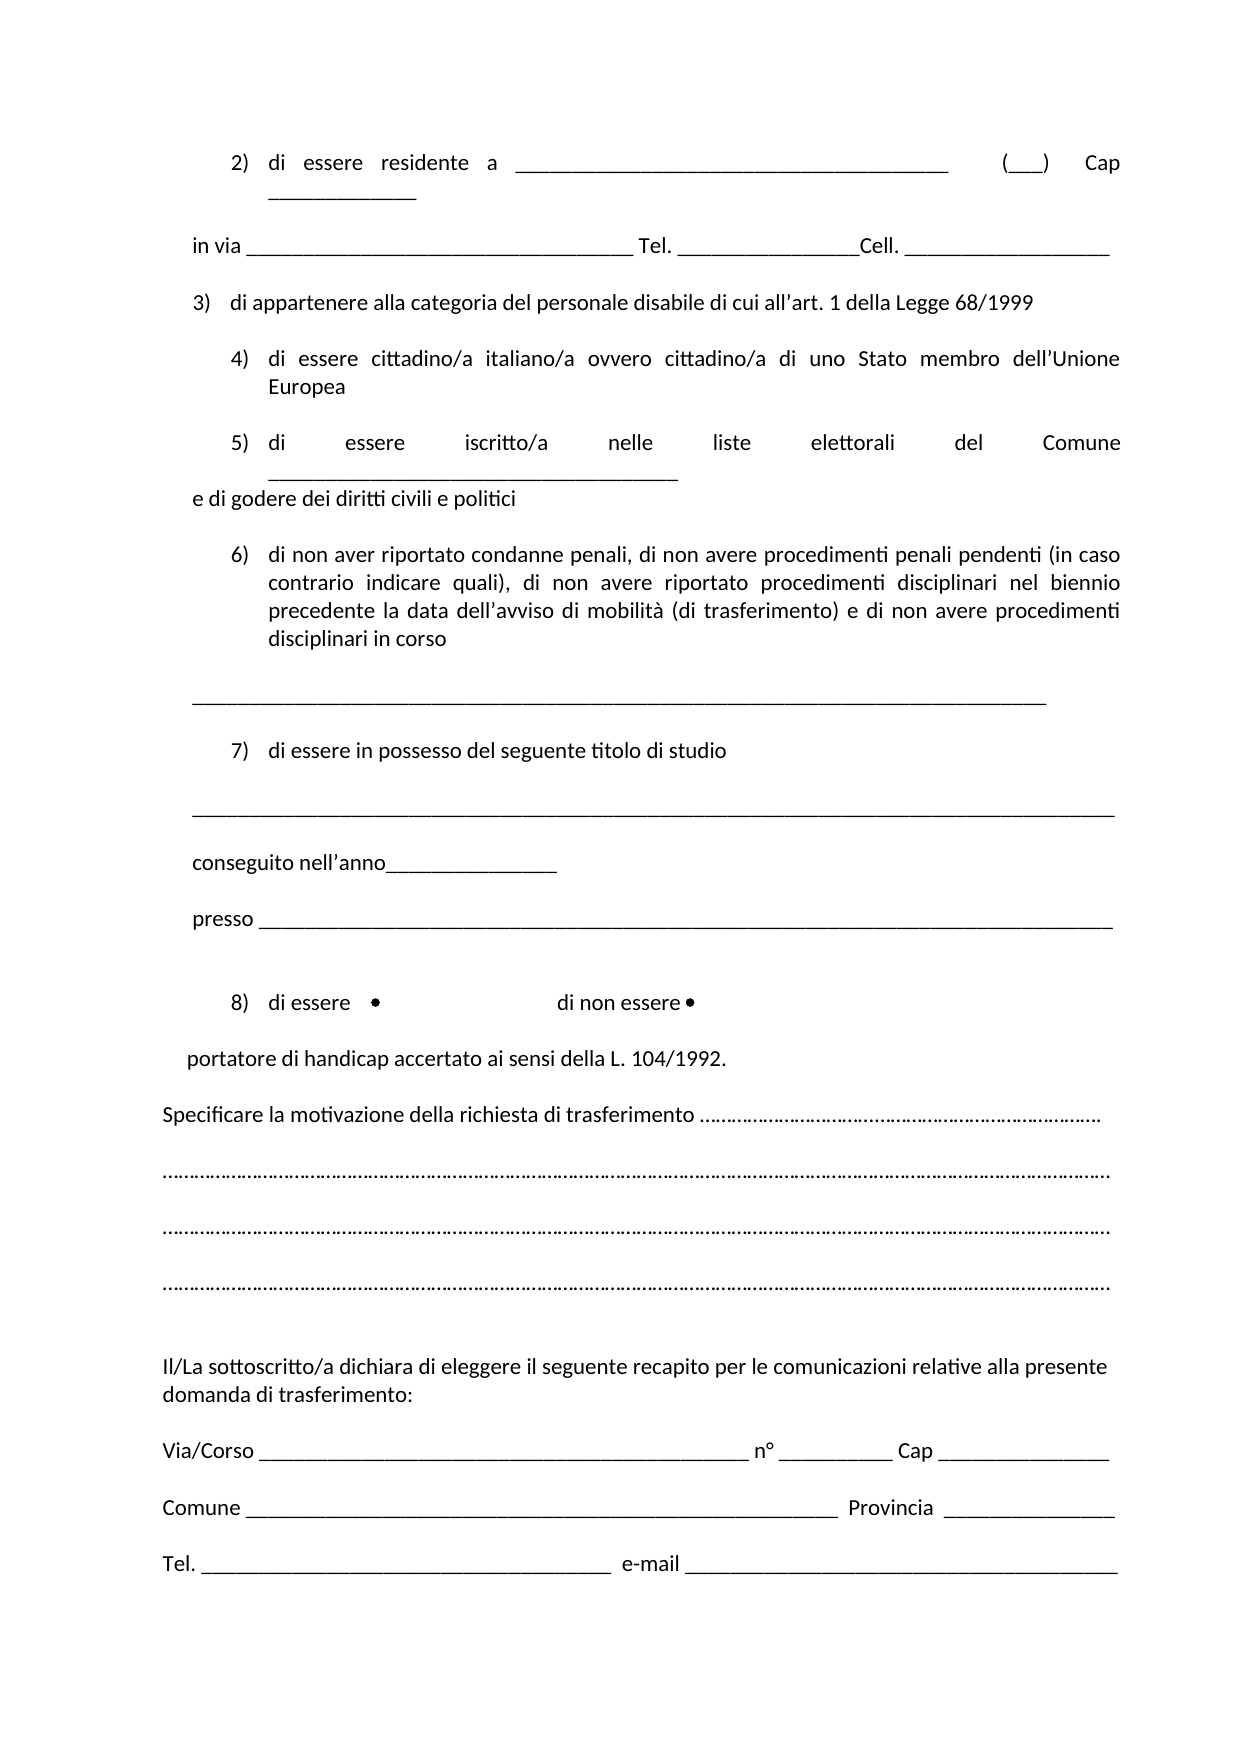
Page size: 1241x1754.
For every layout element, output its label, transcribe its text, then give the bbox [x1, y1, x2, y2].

text presso ___________________________________________________________________________ [192, 904, 1122, 932]
list di essere cittadino/a italiano/a ovvero cittadino/a di uno Stato membro dell’Unione Europea [231, 344, 1122, 400]
text Specificare la motivazione della richiesta di trasferimento …………………………………………………………………. [162, 1100, 1122, 1128]
text conseguito nell’anno_______________ [192, 848, 1122, 876]
text ……………………………………………………………………………………………………………………………………………………………… [162, 1156, 1122, 1184]
list di essere  di non essere  [231, 988, 1122, 1016]
list di essere residente a ______________________________________ (___) Cap _____________ [231, 148, 1122, 204]
list di appartenere alla categoria del personale disabile di cui all’art. 1 della Legge 68/1999 [192, 288, 1122, 316]
text ……………………………………………………………………………………………………………………………………………………………… [162, 1268, 1122, 1296]
text _________________________________________________________________________________ [192, 792, 1122, 820]
list di essere in possesso del seguente titolo di studio [231, 736, 1122, 764]
text in via __________________________________ Tel. ________________Cell. __________________ [192, 232, 1122, 260]
text Comune ____________________________________________________ Provincia _______________ [162, 1493, 1122, 1521]
text portatore di handicap accertato ai sensi della L. 104/1992. [156, 1044, 1122, 1072]
list di non aver riportato condanne penali, di non avere procedimenti penali pendenti (in caso contrario indicare quali), di non avere riportato procedimenti disciplinari nel biennio precedente la data dell’avviso di mobilità (di trasferimento) e di non avere procedimenti disciplinari in corso [231, 540, 1122, 652]
list di essere iscritto/a nelle liste elettorali del Comune ____________________________________ [231, 428, 1122, 484]
text ……………………………………………………………………………………………………………………………………………………………… [162, 1212, 1122, 1240]
text e di godere dei diritti civili e politici [192, 484, 1122, 512]
text Via/Corso ___________________________________________ n° __________ Cap _______________ [162, 1437, 1122, 1464]
text Il/La sottoscritto/a dichiara di eleggere il seguente recapito per le comunicazioni relative alla presente domanda di trasferimento: [162, 1352, 1122, 1408]
text ___________________________________________________________________________ [192, 680, 1122, 708]
text Tel. ____________________________________ e-mail ______________________________________ [162, 1549, 1122, 1577]
